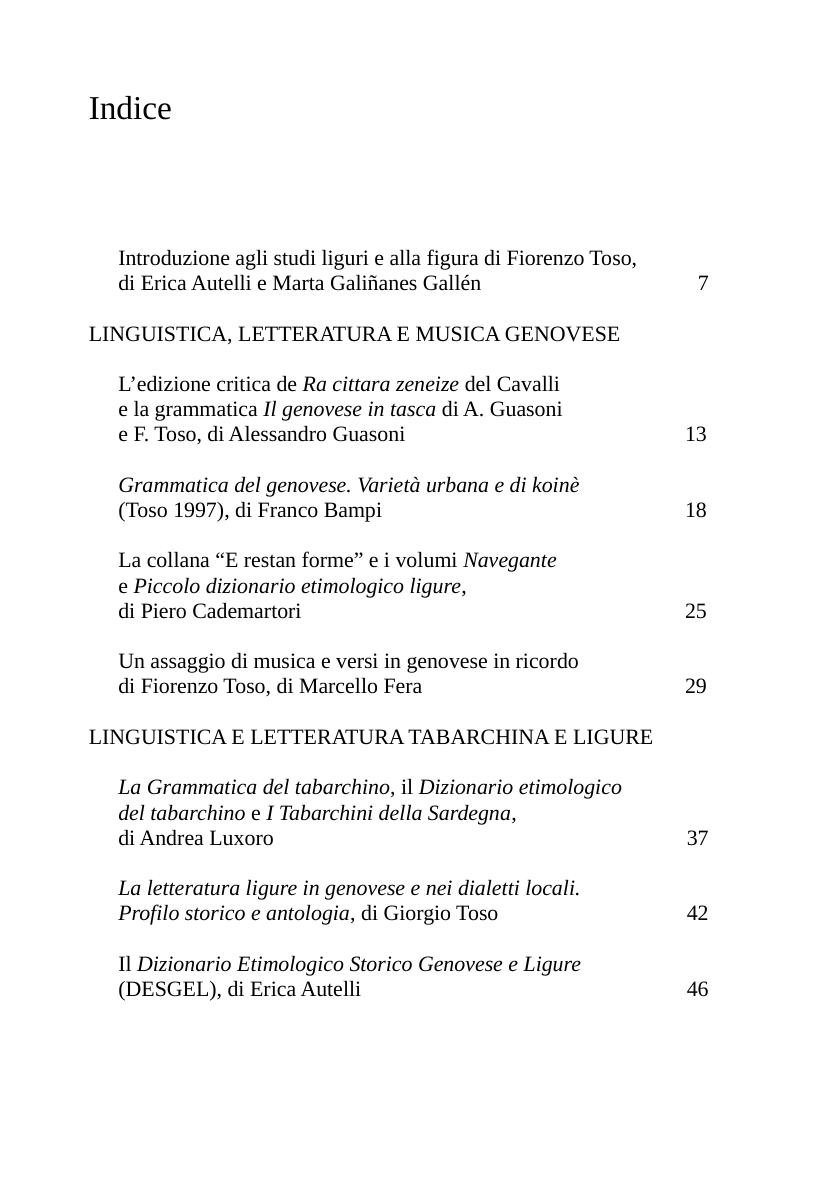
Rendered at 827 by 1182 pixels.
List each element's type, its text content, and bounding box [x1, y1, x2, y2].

text di Fiorenzo Toso, di Marcello Fera 29 [118, 673, 738, 699]
text Il Dizionario Etimologico Storico Genovese e Ligure [118, 951, 738, 976]
text (Toso 1997), di Franco Bampi 18 [118, 497, 738, 522]
text L’edizione critica de Ra cittara zeneize del Cavalli [118, 371, 738, 396]
text e la grammatica Il genovese in tasca di A. Guasoni [118, 396, 738, 421]
text La letteratura ligure in genovese e nei dialetti locali. [118, 875, 738, 900]
text e Piccolo dizionario etimologico ligure, [118, 573, 738, 598]
text Introduzione agli studi liguri e alla figura di Fiorenzo Toso, [118, 245, 738, 270]
text La Grammatica del tabarchino, il Dizionario etimologico [118, 774, 738, 799]
text del tabarchino e I Tabarchini della Sardegna, [118, 799, 738, 825]
text Linguistica, letteratura e musica genovese [88, 321, 738, 346]
text (DESGEL), di Erica Autelli 46 [118, 976, 738, 1001]
text e F. Toso, di Alessandro Guasoni 13 [118, 421, 738, 447]
text La collana “E restan forme” e i volumi Navegante [118, 547, 738, 573]
text Linguistica e letteratura tabarchina e ligure [88, 724, 738, 749]
text Profilo storico e antologia, di Giorgio Toso 42 [118, 900, 738, 926]
text di Andrea Luxoro 37 [118, 825, 738, 850]
subtitle Indice [88, 88, 738, 127]
text di Erica Autelli e Marta Galiñanes Gallén 7 [118, 270, 738, 295]
text Un assaggio di musica e versi in genovese in ricordo [118, 648, 738, 673]
text di Piero Cademartori 25 [118, 598, 738, 623]
text Grammatica del genovese. Varietà urbana e di koinè [118, 472, 738, 497]
